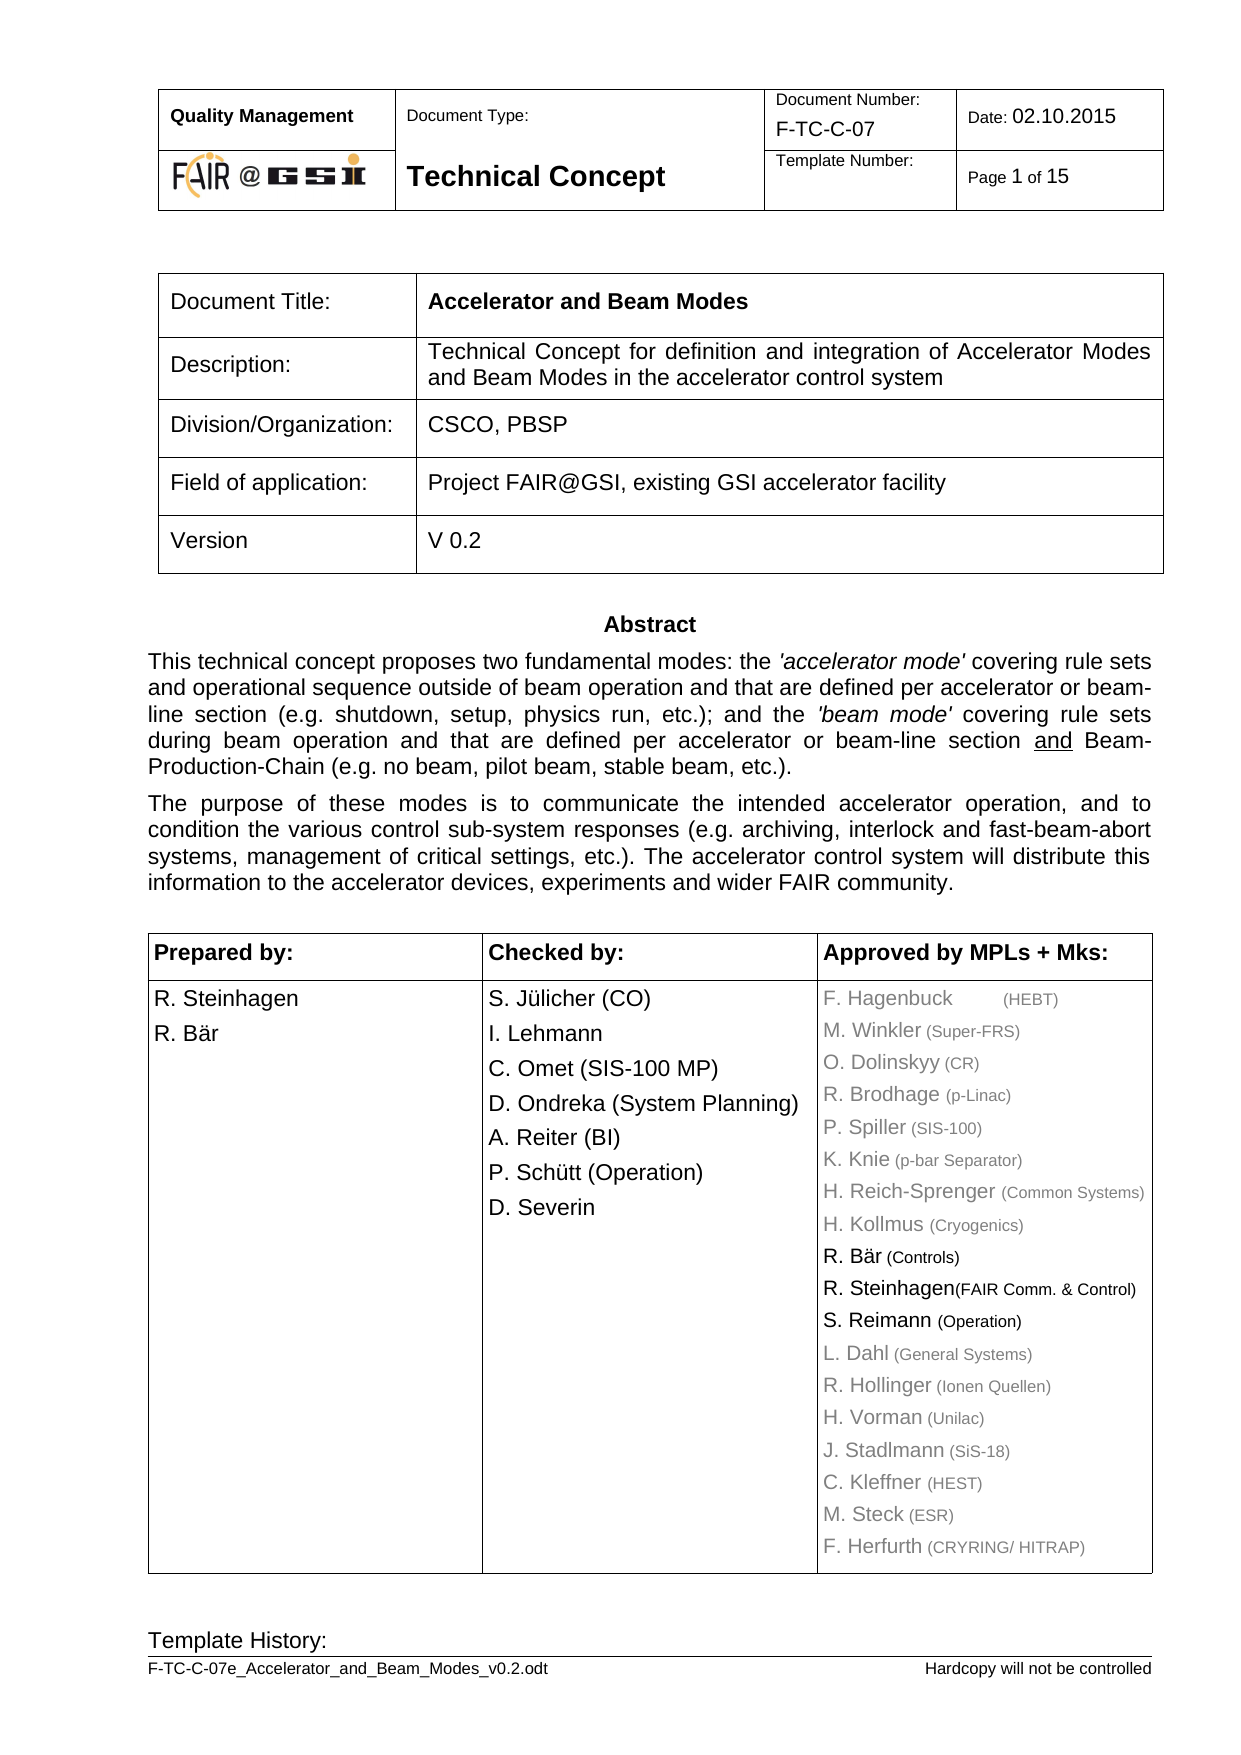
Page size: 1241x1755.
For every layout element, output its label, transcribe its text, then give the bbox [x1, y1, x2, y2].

table_header Checked by: [483, 934, 817, 979]
text This technical concept proposes two fundamental modes: the 'accelerator mode' covering rule sets and operational sequence outside of beam operation and that are defined per accelerator or beam-line section (e.g. shutdown, setup, physics run, etc.); and the 'beam mode' covering rule sets during beam operation and that are defined per accelerator or beam-line section and Beam-Production-Chain (e.g. no beam, pilot beam, stable beam, etc.). [148, 648, 1152, 779]
table_cell S. Jülicher (CO) I. Lehmann C. Omet (SIS-100 MP) D. Ondreka (System Planning) A. Reiter (BI) P. Schütt (Operation) D. Severin [483, 981, 817, 1572]
table_cell F. Hagenbuck (HEBT) M. Winkler (Super-FRS) O. Dolinskyy (CR) R. Brodhage (p-Linac) P. Spiller (SIS-100) K. Knie (p-bar Separator) H. Reich-Sprenger (Common Systems) H. Kollmus (Cryogenics) R. Bär (Controls) R. Steinhagen(FAIR Comm. & Control) S. Reimann (Operation) L. Dahl (General Systems) R. Hollinger (Ionen Quellen) H. Vorman (Unilac) J. Stadlmann (SiS-18) C. Kleffner (HEST) M. Steck (ESR) F. Herfurth (CRYRING/ HITRAP) [818, 981, 1152, 1572]
table_cell Division/Organization: [159, 400, 416, 457]
table_header Accelerator and Beam Modes [417, 274, 1163, 337]
table_cell Technical Concept for definition and integration of Accelerator Modes and Beam Modes in the accelerator control system [417, 338, 1163, 399]
table_cell Description: [159, 338, 416, 399]
table_cell CSCO, PBSP [417, 400, 1163, 457]
text Template History: [148, 1627, 1152, 1654]
table_header Approved by MPLs + Mks: [818, 934, 1152, 979]
table_cell R. Steinhagen R. Bär [149, 981, 482, 1572]
table_header Prepared by: [149, 934, 482, 979]
picture [170, 151, 368, 200]
table_header Document Title: [159, 274, 416, 337]
text Abstract [148, 611, 1152, 637]
table_cell Field of application: [159, 458, 416, 515]
table_cell Project FAIR@GSI, existing GSI accelerator facility [417, 458, 1163, 515]
text The purpose of these modes is to communicate the intended accelerator operation, and to condition the various control sub-system responses (e.g. archiving, interlock and fast-beam-abort systems, management of critical settings, etc.). The accelerator control system will distribute this information to the accelerator devices, experiments and wider FAIR community. [148, 790, 1152, 895]
table_cell Version [159, 516, 416, 573]
table_cell V 0.2 [417, 516, 1163, 573]
